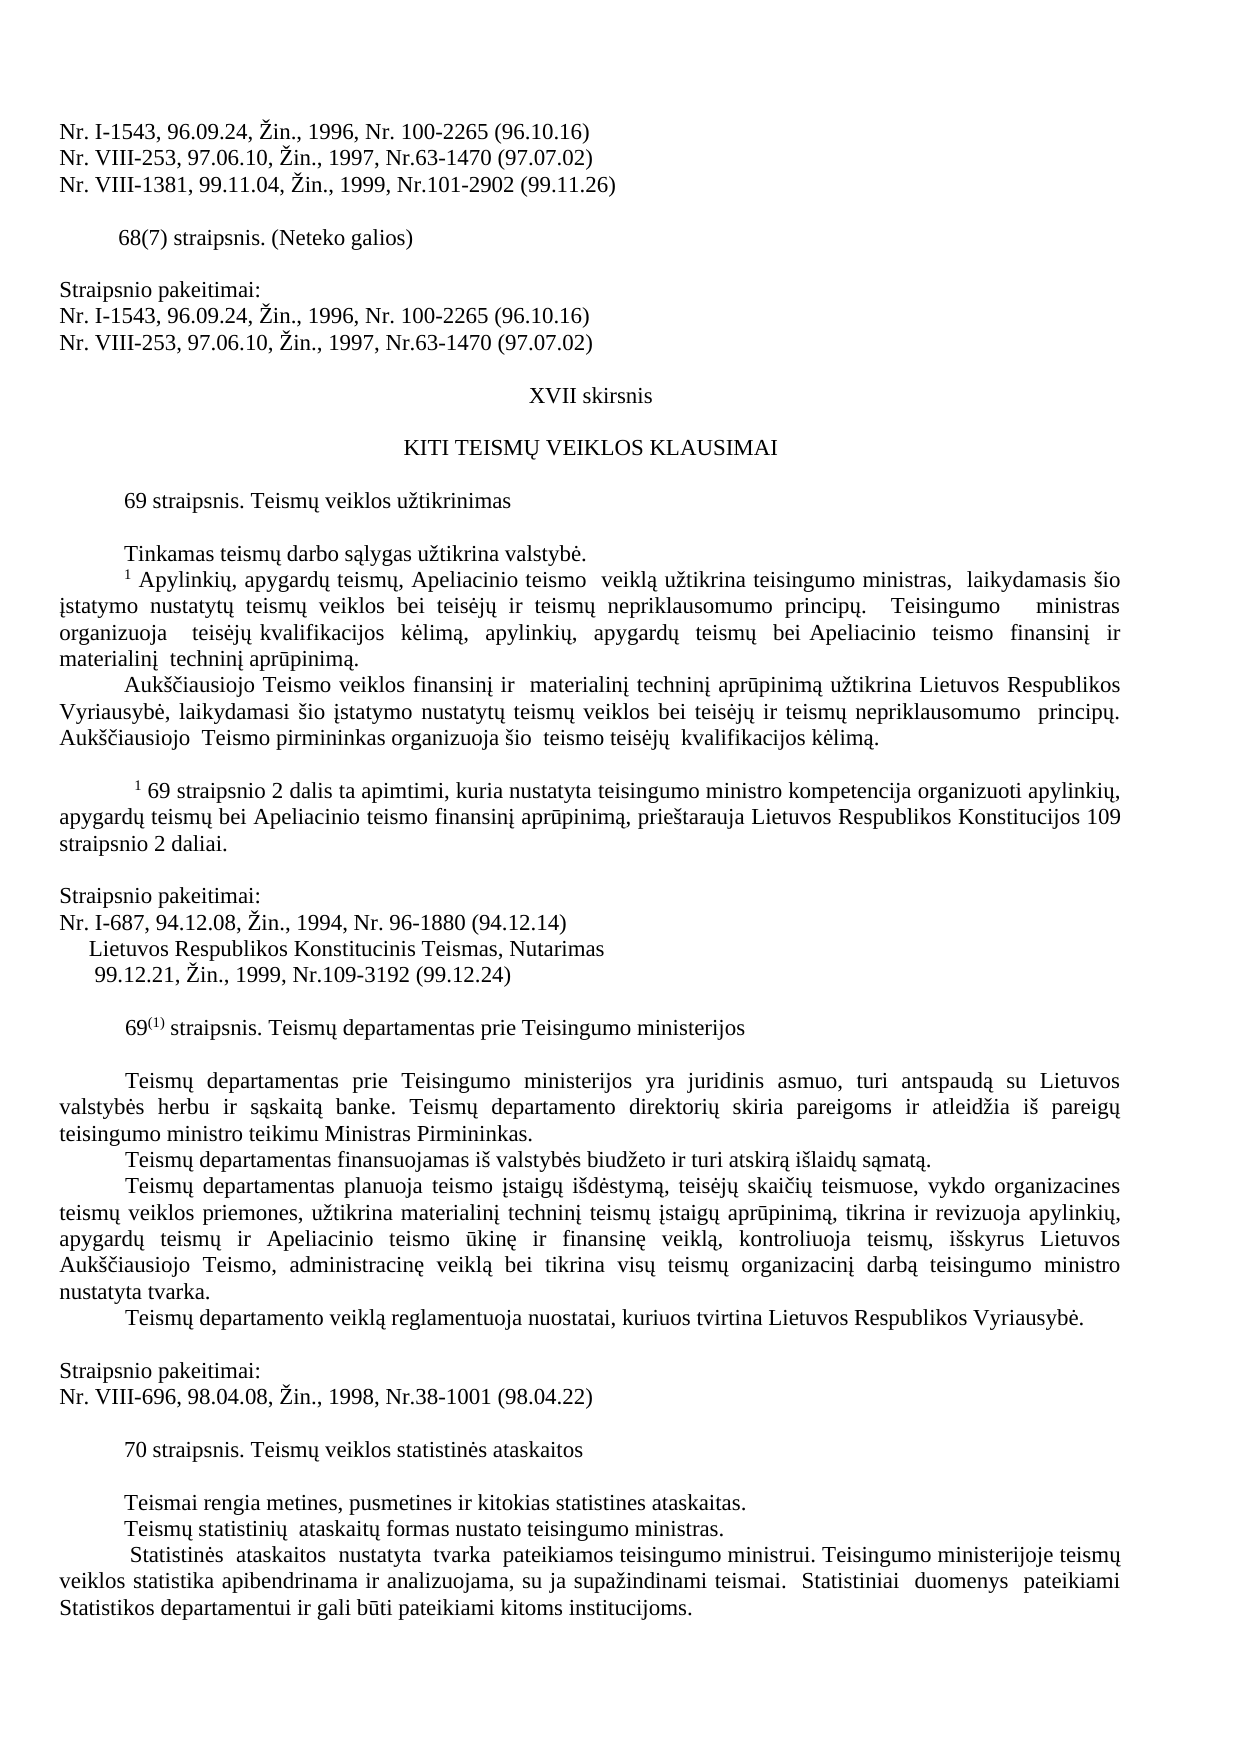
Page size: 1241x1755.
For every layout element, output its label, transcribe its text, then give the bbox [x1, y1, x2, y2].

text Statistinės ataskaitos nustatyta tvarka pateikiamos teisingumo ministrui. Teisingumo ministerijoje teismų veiklos statistika apibendrinama ir analizuojama, su ja supažindinami teismai. Statistiniai duomenys pateikiami Statistikos departamentui ir gali būti pateikiami kitoms institucijoms. [59, 1541, 1122, 1620]
text Teismų departamentas prie Teisingumo ministerijos yra juridinis asmuo, turi antspaudą su Lietuvos valstybės herbu ir sąskaitą banke. Teismų departamento direktorių skiria pareigoms ir atleidžia iš pareigų teisingumo ministro teikimu Ministras Pirmininkas. [59, 1067, 1122, 1146]
text Nr. VIII-1381, 99.11.04, Žin., 1999, Nr.101-2902 (99.11.26) [59, 171, 1122, 197]
text Nr. VIII-253, 97.06.10, Žin., 1997, Nr.63-1470 (97.07.02) [59, 329, 1122, 355]
text 1 Apylinkių, apygardų teismų, Apeliacinio teismo veiklą užtikrina teisingumo ministras, laikydamasis šio įstatymo nustatytų teismų veiklos bei teisėjų ir teismų nepriklausomumo principų. Teisingumo ministras organizuoja teisėjų kvalifikacijos kėlimą, apylinkių, apygardų teismų bei Apeliacinio teismo finansinį ir materialinį techninį aprūpinimą. [59, 566, 1122, 672]
text Teismų departamentas planuoja teismo įstaigų išdėstymą, teisėjų skaičių teismuose, vykdo organizacines teismų veiklos priemones, užtikrina materialinį techninį teismų įstaigų aprūpinimą, tikrina ir revizuoja apylinkių, apygardų teismų ir Apeliacinio teismo ūkinę ir finansinę veiklą, kontroliuoja teismų, išskyrus Lietuvos Aukščiausiojo Teismo, administracinę veiklą bei tikrina visų teismų organizacinį darbą teisingumo ministro nustatyta tvarka. [59, 1172, 1122, 1304]
text Teismų departamentas finansuojamas iš valstybės biudžeto ir turi atskirą išlaidų sąmatą. [59, 1146, 1122, 1172]
text Nr. VIII-696, 98.04.08, Žin., 1998, Nr.38-1001 (98.04.22) [59, 1383, 1122, 1409]
text 99.12.21, Žin., 1999, Nr.109-3192 (99.12.24) [59, 961, 1122, 988]
text 69 straipsnis. Teismų veiklos užtikrinimas [59, 487, 1122, 513]
text Nr. VIII-253, 97.06.10, Žin., 1997, Nr.63-1470 (97.07.02) [59, 144, 1122, 171]
text Nr. I-1543, 96.09.24, Žin., 1996, Nr. 100-2265 (96.10.16) [59, 303, 1122, 329]
text Straipsnio pakeitimai: [59, 276, 1122, 303]
text 70 straipsnis. Teismų veiklos statistinės ataskaitos [59, 1436, 1122, 1462]
text Lietuvos Respublikos Konstitucinis Teismas, Nutarimas [59, 935, 1122, 961]
text Straipsnio pakeitimai: [59, 882, 1122, 909]
text KITI TEISMŲ VEIKLOS KLAUSIMAI [59, 434, 1122, 461]
text Teismų departamento veiklą reglamentuoja nuostatai, kuriuos tvirtina Lietuvos Respublikos Vyriausybė. [59, 1304, 1122, 1330]
text Teismai rengia metines, pusmetines ir kitokias statistines ataskaitas. [59, 1488, 1122, 1515]
text 68(7) straipsnis. (Neteko galios) [59, 223, 1122, 250]
text Nr. I-1543, 96.09.24, Žin., 1996, Nr. 100-2265 (96.10.16) [59, 118, 1122, 144]
text 69(1) straipsnis. Teismų departamentas prie Teisingumo ministerijos [59, 1014, 1122, 1041]
text Straipsnio pakeitimai: [59, 1357, 1122, 1383]
text XVII skirsnis [59, 382, 1122, 408]
text Nr. I-687, 94.12.08, Žin., 1994, Nr. 96-1880 (94.12.14) [59, 909, 1122, 935]
text Tinkamas teismų darbo sąlygas užtikrina valstybė. [59, 540, 1122, 566]
text 1 69 straipsnio 2 dalis ta apimtimi, kuria nustatyta teisingumo ministro kompetencija organizuoti apylinkių, apygardų teismų bei Apeliacinio teismo finansinį aprūpinimą, prieštarauja Lietuvos Respublikos Konstitucijos 109 straipsnio 2 daliai. [59, 777, 1122, 856]
text Teismų statistinių ataskaitų formas nustato teisingumo ministras. [59, 1515, 1122, 1541]
text Aukščiausiojo Teismo veiklos finansinį ir materialinį techninį aprūpinimą užtikrina Lietuvos Respublikos Vyriausybė, laikydamasi šio įstatymo nustatytų teismų veiklos bei teisėjų ir teismų nepriklausomumo principų. Aukščiausiojo Teismo pirmininkas organizuoja šio teismo teisėjų kvalifikacijos kėlimą. [59, 672, 1122, 751]
